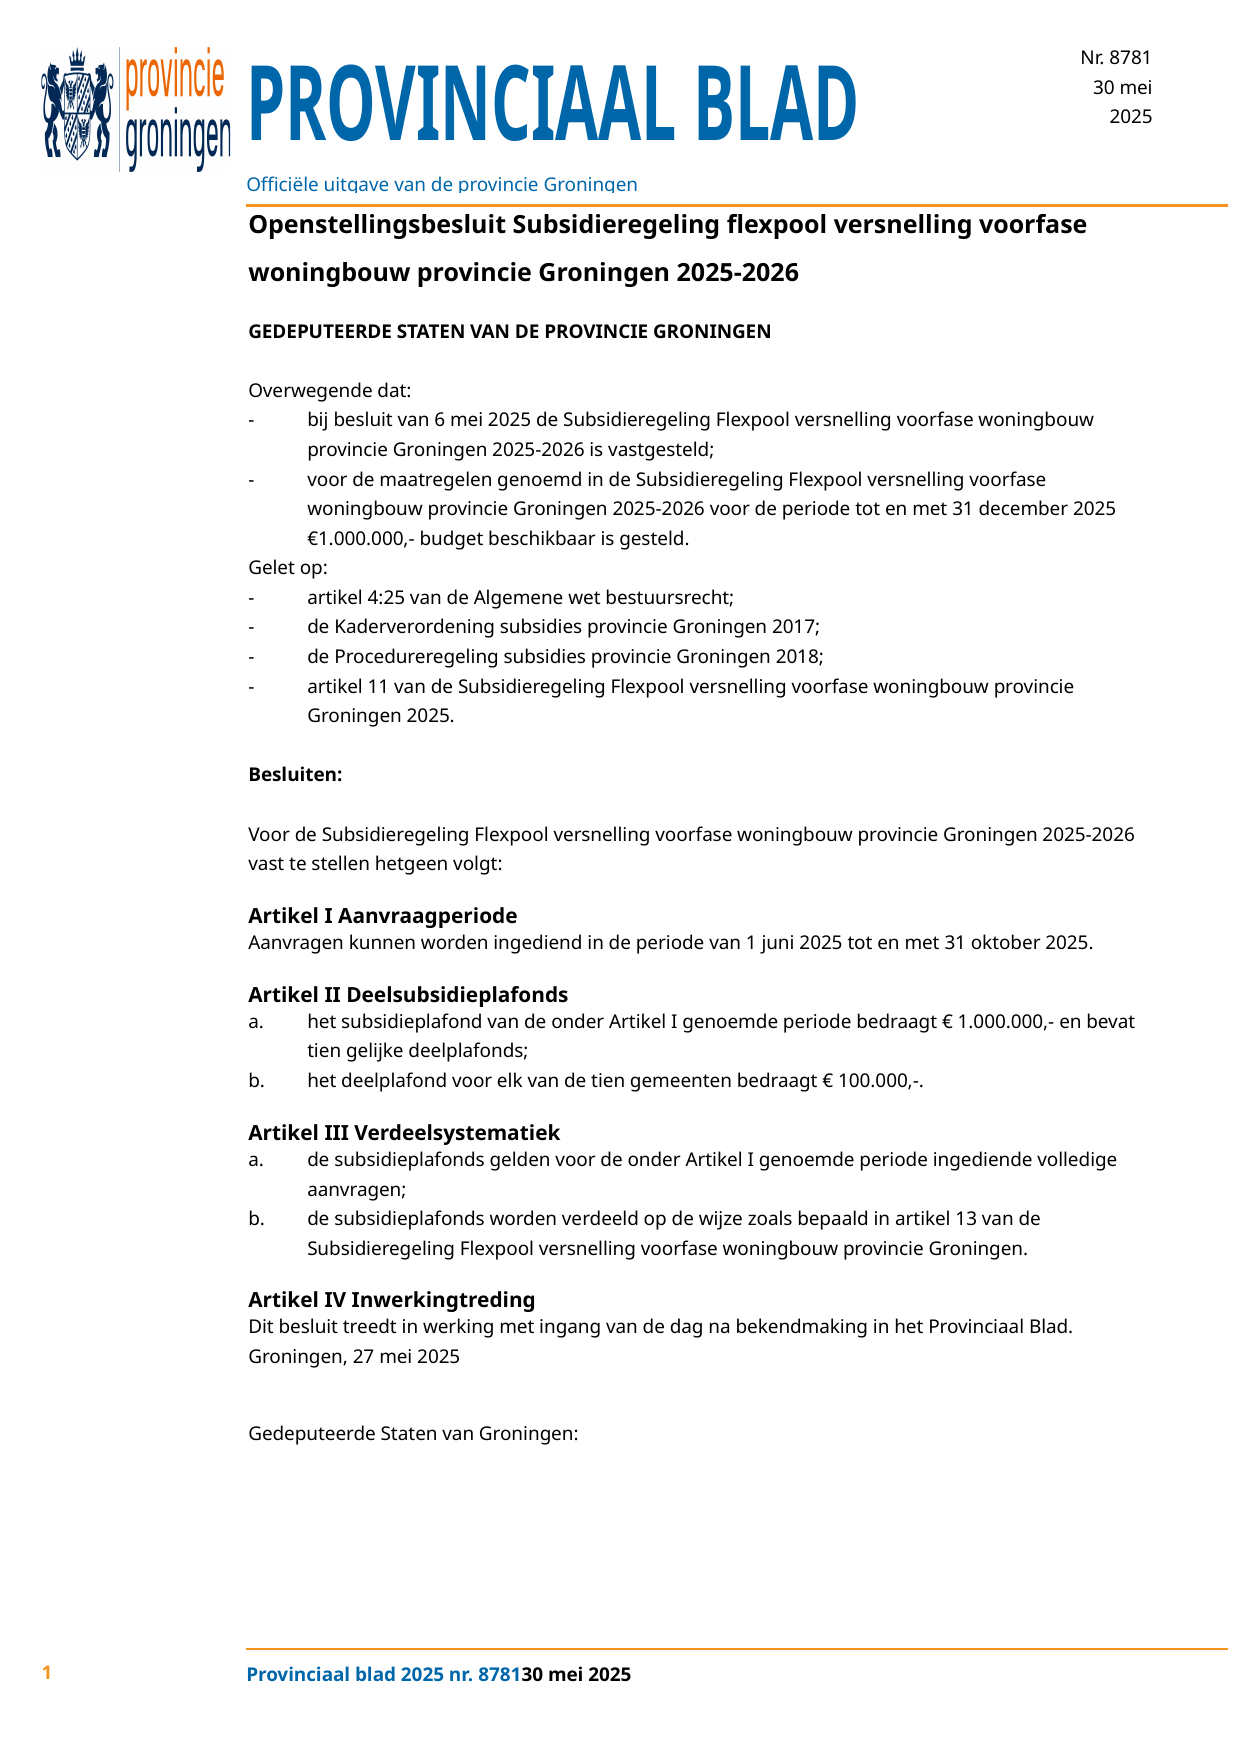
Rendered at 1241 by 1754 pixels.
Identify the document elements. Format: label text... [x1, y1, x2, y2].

text Groningen, 27 mei 2025 [248, 1343, 1152, 1369]
text Artikel II Deelsubsidieplafonds [248, 980, 1152, 1008]
list voor de maatregelen genoemd in de Subsidieregeling Flexpool versnelling voorfase woningbouw provincie Groningen 2025-2026 voor de periode tot en met 31 december 2025 €1.000.000,- budget beschikbaar is gesteld. [248, 466, 1152, 551]
text Voor de Subsidieregeling Flexpool versnelling voorfase woningbouw provincie Groningen 2025-2026 vast te stellen hetgeen volgt: [248, 821, 1152, 876]
text Gedeputeerde Staten van Groningen: [248, 1421, 1152, 1446]
list het subsidieplafond van de onder Artikel I genoemde periode bedraagt € 1.000.000,- en bevat tien gelijke deelplafonds; [248, 1008, 1152, 1063]
text Gelet op: [248, 554, 1152, 580]
text Openstellingsbesluit Subsidieregeling flexpool versnelling voorfase woningbouw provincie Groningen 2025-2026 [248, 207, 1152, 288]
list artikel 11 van de Subsidieregeling Flexpool versnelling voorfase woningbouw provincie Groningen 2025. [248, 673, 1152, 728]
text Artikel I Aanvraagperiode [248, 901, 1152, 929]
list bij besluit van 6 mei 2025 de Subsidieregeling Flexpool versnelling voorfase woningbouw provincie Groningen 2025-2026 is vastgesteld; [248, 407, 1152, 462]
text Dit besluit treedt in werking met ingang van de dag na bekendmaking in het Provinciaal Blad. [248, 1314, 1152, 1339]
text Artikel III Verdeelsystematiek [248, 1118, 1152, 1146]
text Artikel IV Inwerkingtreding [248, 1285, 1152, 1314]
list artikel 4:25 van de Algemene wet bestuursrecht; [248, 584, 1152, 610]
list de subsidieplafonds worden verdeeld op de wijze zoals bepaald in artikel 13 van de Subsidieregeling Flexpool versnelling voorfase woningbouw provincie Groningen. [248, 1205, 1152, 1261]
picture [41, 47, 231, 172]
list de subsidieplafonds gelden voor de onder Artikel I genoemde periode ingediende volledige aanvragen; [248, 1146, 1152, 1201]
list de Kaderverordening subsidies provincie Groningen 2017; [248, 614, 1152, 639]
list de Procedureregeling subsidies provincie Groningen 2018; [248, 643, 1152, 669]
text GEDEPUTEERDE STATEN VAN DE PROVINCIE GRONINGEN [248, 318, 1152, 344]
text Aanvragen kunnen worden ingediend in de periode van 1 juni 2025 tot en met 31 oktober 2025. [248, 929, 1152, 955]
list het deelplafond voor elk van de tien gemeenten bedraagt € 100.000,-. [248, 1067, 1152, 1093]
text Besluiten: [248, 762, 1152, 787]
text Overwegende dat: [248, 377, 1152, 403]
